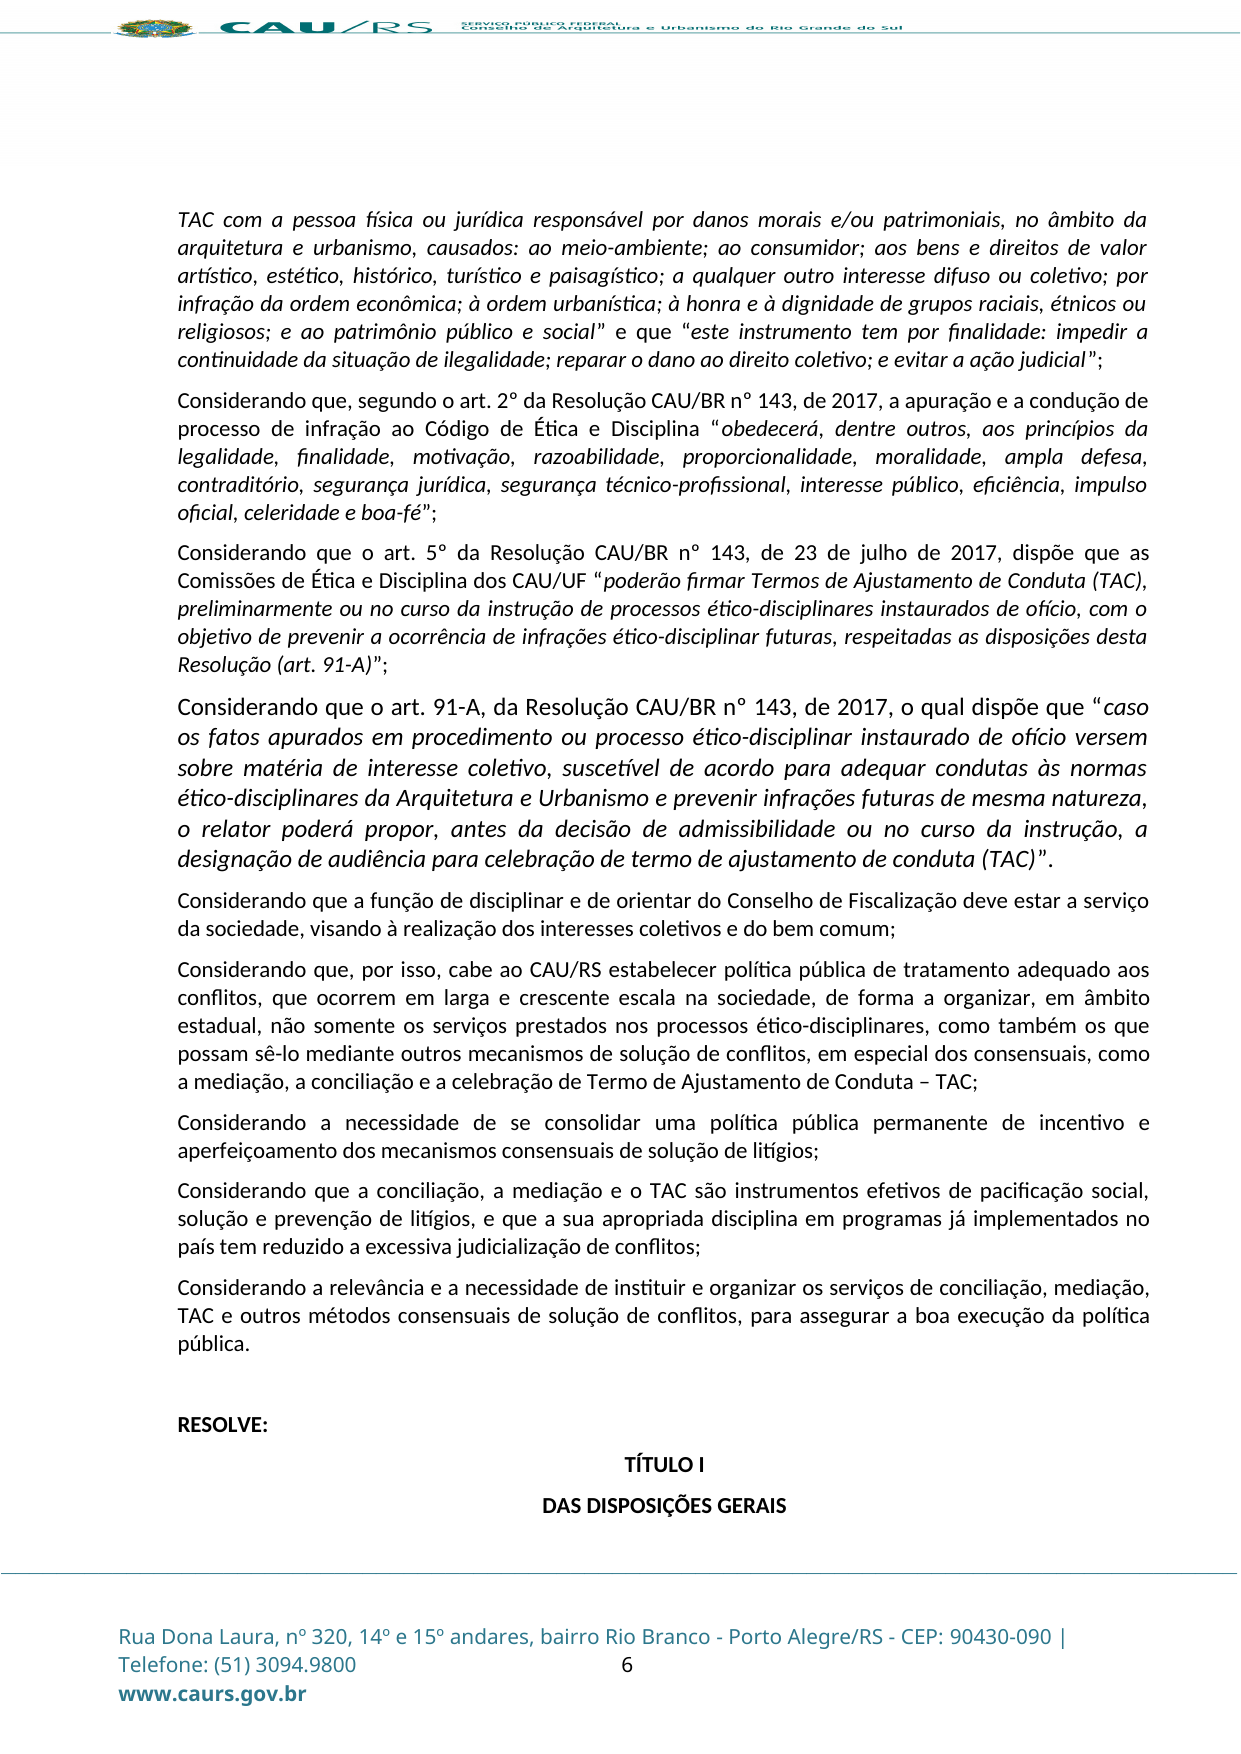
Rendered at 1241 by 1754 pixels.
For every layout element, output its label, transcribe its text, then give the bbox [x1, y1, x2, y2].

text Considerando que, segundo o art. 2º da Resolução CAU/BR nº 143, de 2017, a apuração e a condução de processo de infração ao Código de Ética e Disciplina “obedecerá, dentre outros, aos princípios da legalidade, finalidade, motivação, razoabilidade, proporcionalidade, moralidade, ampla defesa, contraditório, segurança jurídica, segurança técnico-profissional, interesse público, eficiência, impulso oficial, celeridade e boa-fé”; [177, 386, 1152, 526]
text DAS DISPOSIÇÕES GERAIS [177, 1491, 1152, 1519]
text TAC com a pessoa física ou jurídica responsável por danos morais e/ou patrimoniais, no âmbito da arquitetura e urbanismo, causados: ao meio-ambiente; ao consumidor; aos bens e direitos de valor artístico, estético, histórico, turístico e paisagístico; a qualquer outro interesse difuso ou coletivo; por infração da ordem econômica; à ordem urbanística; à honra e à dignidade de grupos raciais, étnicos ou religiosos; e ao patrimônio público e social” e que “este instrumento tem por finalidade: impedir a continuidade da situação de ilegalidade; reparar o dano ao direito coletivo; e evitar a ação judicial”; [177, 205, 1152, 373]
text Considerando que a função de disciplinar e de orientar do Conselho de Fiscalização deve estar a serviço da sociedade, visando à realização dos interesses coletivos e do bem comum; [177, 887, 1152, 943]
text Considerando que o art. 5º da Resolução CAU/BR nº 143, de 23 de julho de 2017, dispõe que as Comissões de Ética e Disciplina dos CAU/UF “poderão firmar Termos de Ajustamento de Conduta (TAC), preliminarmente ou no curso da instrução de processos ético-disciplinares instaurados de ofício, com o objetivo de prevenir a ocorrência de infrações ético-disciplinar futuras, respeitadas as disposições desta Resolução (art. 91-A)”; [177, 538, 1152, 678]
text Considerando que, por isso, cabe ao CAU/RS estabelecer política pública de tratamento adequado aos conflitos, que ocorrem em larga e crescente escala na sociedade, de forma a organizar, em âmbito estadual, não somente os serviços prestados nos processos ético-disciplinares, como também os que possam sê-lo mediante outros mecanismos de solução de conflitos, em especial dos consensuais, como a mediação, a conciliação e a celebração de Termo de Ajustamento de Conduta – TAC; [177, 955, 1152, 1095]
text TÍTULO I [177, 1450, 1152, 1478]
text Considerando a relevância e a necessidade de instituir e organizar os serviços de conciliação, mediação, TAC e outros métodos consensuais de solução de conflitos, para assegurar a boa execução da política pública. [177, 1273, 1152, 1357]
list Considerando que o art. 91-A, da Resolução CAU/BR nº 143, de 2017, o qual dispõe que “caso os fatos apurados em procedimento ou processo ético-disciplinar instaurado de ofício versem sobre matéria de interesse coletivo, suscetível de acordo para adequar condutas às normas ético-disciplinares da Arquitetura e Urbanismo e prevenir infrações futuras de mesma natureza, o relator poderá propor, antes da decisão de admissibilidade ou no curso da instrução, a designação de audiência para celebração de termo de ajustamento de conduta (TAC)”. [177, 691, 1152, 874]
text Considerando a necessidade de se consolidar uma política pública permanente de incentivo e aperfeiçoamento dos mecanismos consensuais de solução de litígios; [177, 1108, 1152, 1164]
text Considerando que a conciliação, a mediação e o TAC são instrumentos efetivos de pacificação social, solução e prevenção de litígios, e que a sua apropriada disciplina em programas já implementados no país tem reduzido a excessiva judicialização de conflitos; [177, 1176, 1152, 1260]
text RESOLVE: [177, 1410, 1152, 1438]
